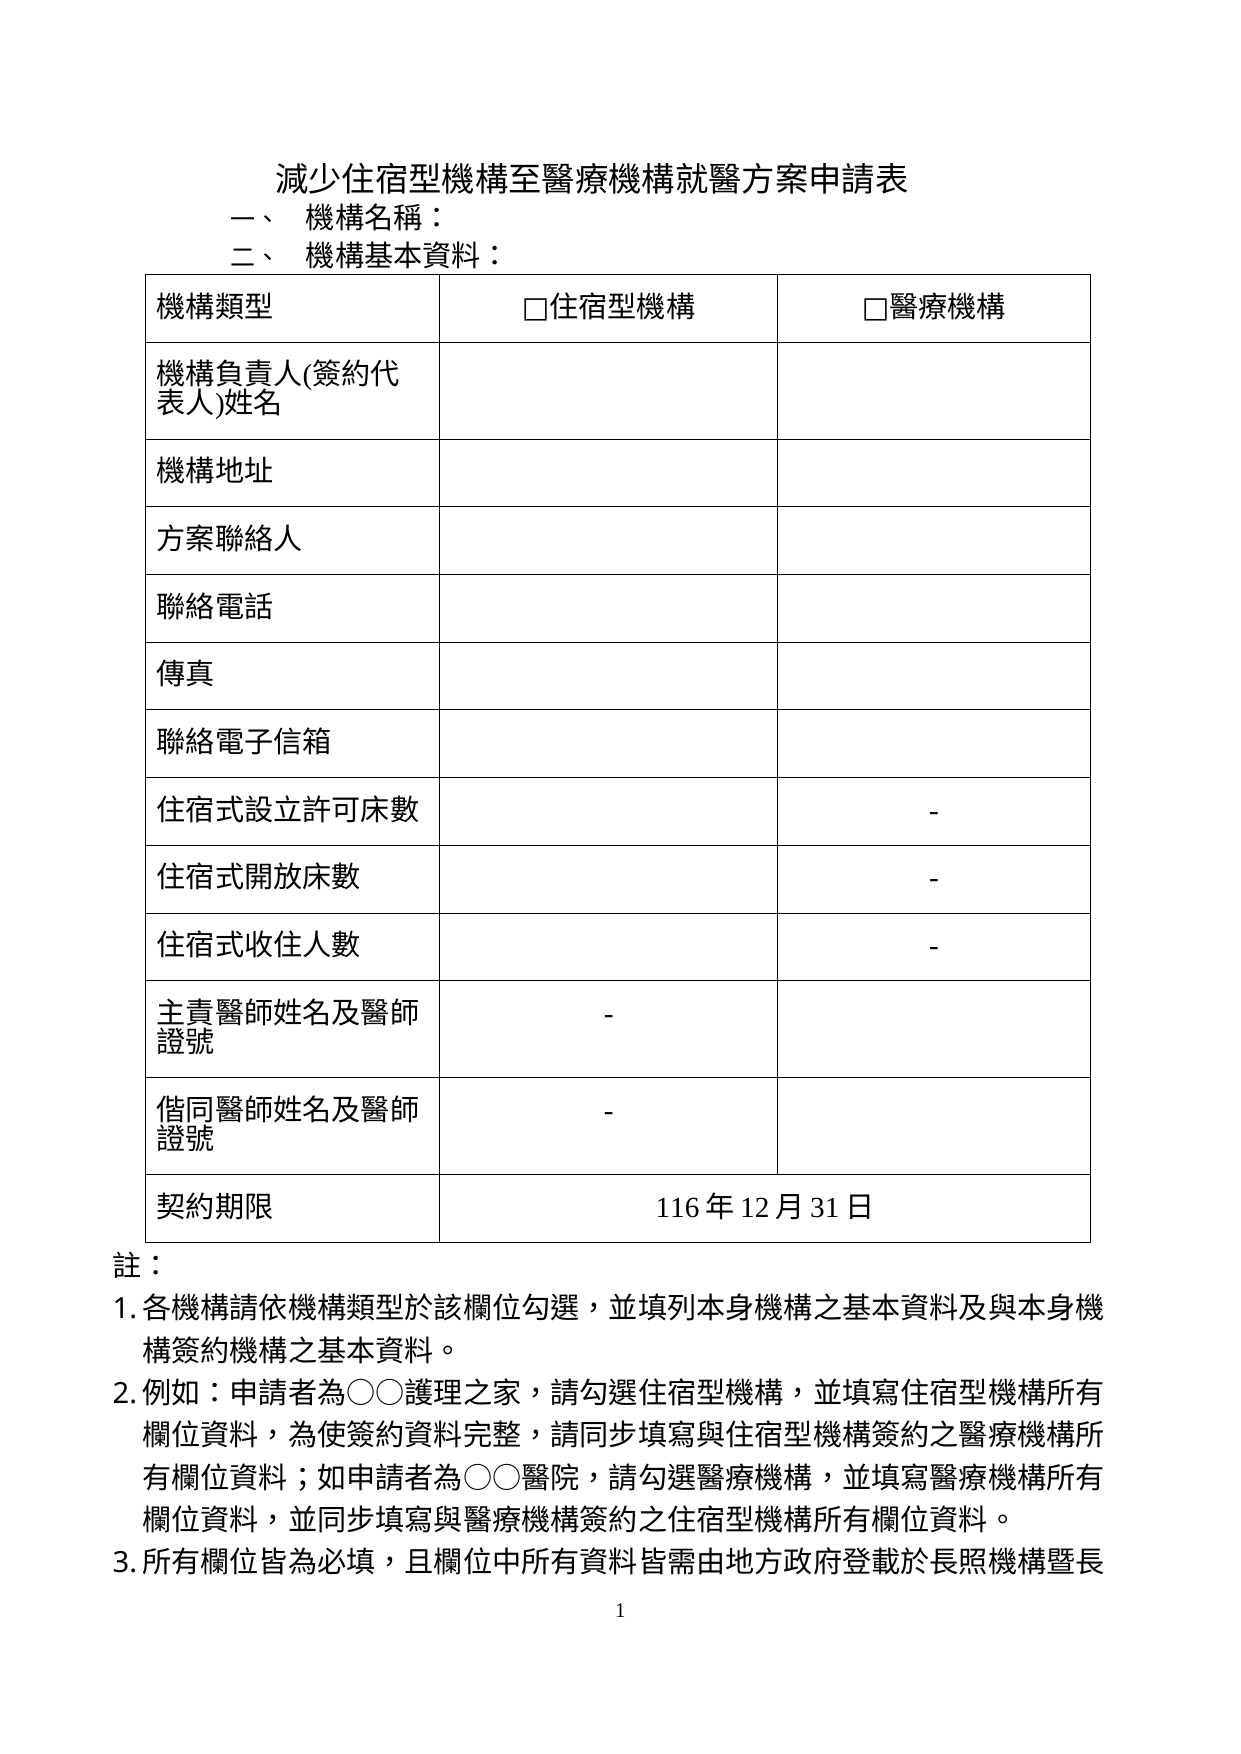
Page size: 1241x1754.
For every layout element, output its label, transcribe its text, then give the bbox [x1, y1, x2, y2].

list 機構名稱： [231, 199, 1128, 236]
list 例如：申請者為○○護理之家，請勾選住宿型機構，並填寫住宿型機構所有欄位資料，為使簽約資料完整，請同步填寫與住宿型機構簽約之醫療機構所有欄位資料；如申請者為○○醫院，請勾選醫療機構，並填寫醫療機構所有欄位資料，並同步填寫與醫療機構簽約之住宿型機構所有欄位資料。 [112, 1369, 1128, 1539]
table_header □住宿型機構 [440, 275, 777, 342]
table_cell [440, 440, 777, 506]
list 各機構請依機構類型於該欄位勾選，並填列本身機構之基本資料及與本身機構簽約機構之基本資料。 [112, 1285, 1128, 1369]
table_cell 契約期限 [146, 1175, 439, 1242]
table_cell 116年12月31日 [440, 1175, 1090, 1242]
list 所有欄位皆為必填，且欄位中所有資料皆需由地方政府登載於長照機構暨長 [112, 1539, 1128, 1581]
table_cell [778, 343, 1090, 438]
table_cell 聯絡電話 [146, 575, 439, 642]
table_cell [778, 1078, 1090, 1174]
table_cell - [778, 914, 1090, 980]
table_cell 聯絡電子信箱 [146, 710, 439, 777]
table_cell [440, 914, 777, 980]
table_cell - [440, 1078, 777, 1174]
table_cell 傳真 [146, 643, 439, 709]
table_cell [440, 507, 777, 574]
table_cell 住宿式開放床數 [146, 846, 439, 912]
text 註： [112, 1243, 1128, 1285]
table_cell [440, 778, 777, 845]
table_cell [778, 710, 1090, 777]
table_cell 住宿式收住人數 [146, 914, 439, 980]
table_cell [778, 575, 1090, 642]
table_header 機構類型 [146, 275, 439, 342]
table_cell 方案聯絡人 [146, 507, 439, 574]
table_cell [440, 710, 777, 777]
table_cell [440, 643, 777, 709]
table_cell 機構地址 [146, 440, 439, 506]
table_cell 偕同醫師姓名及醫師證號 [146, 1078, 439, 1174]
table_cell [440, 343, 777, 438]
table_cell [778, 643, 1090, 709]
table_cell 主責醫師姓名及醫師證號 [146, 981, 439, 1077]
list 減少住宿型機構至醫療機構就醫方案申請表 [231, 161, 1128, 199]
table_cell [778, 981, 1090, 1077]
table_cell 住宿式設立許可床數 [146, 778, 439, 845]
table_cell - [778, 778, 1090, 845]
table_cell [778, 507, 1090, 574]
list 機構基本資料： [231, 236, 1128, 274]
table_cell - [778, 846, 1090, 912]
table_cell [778, 440, 1090, 506]
table_cell [440, 575, 777, 642]
table_cell [440, 846, 777, 912]
table_cell 機構負責人(簽約代表人)姓名 [146, 343, 439, 438]
table_cell - [440, 981, 777, 1077]
table_header □醫療機構 [778, 275, 1090, 342]
